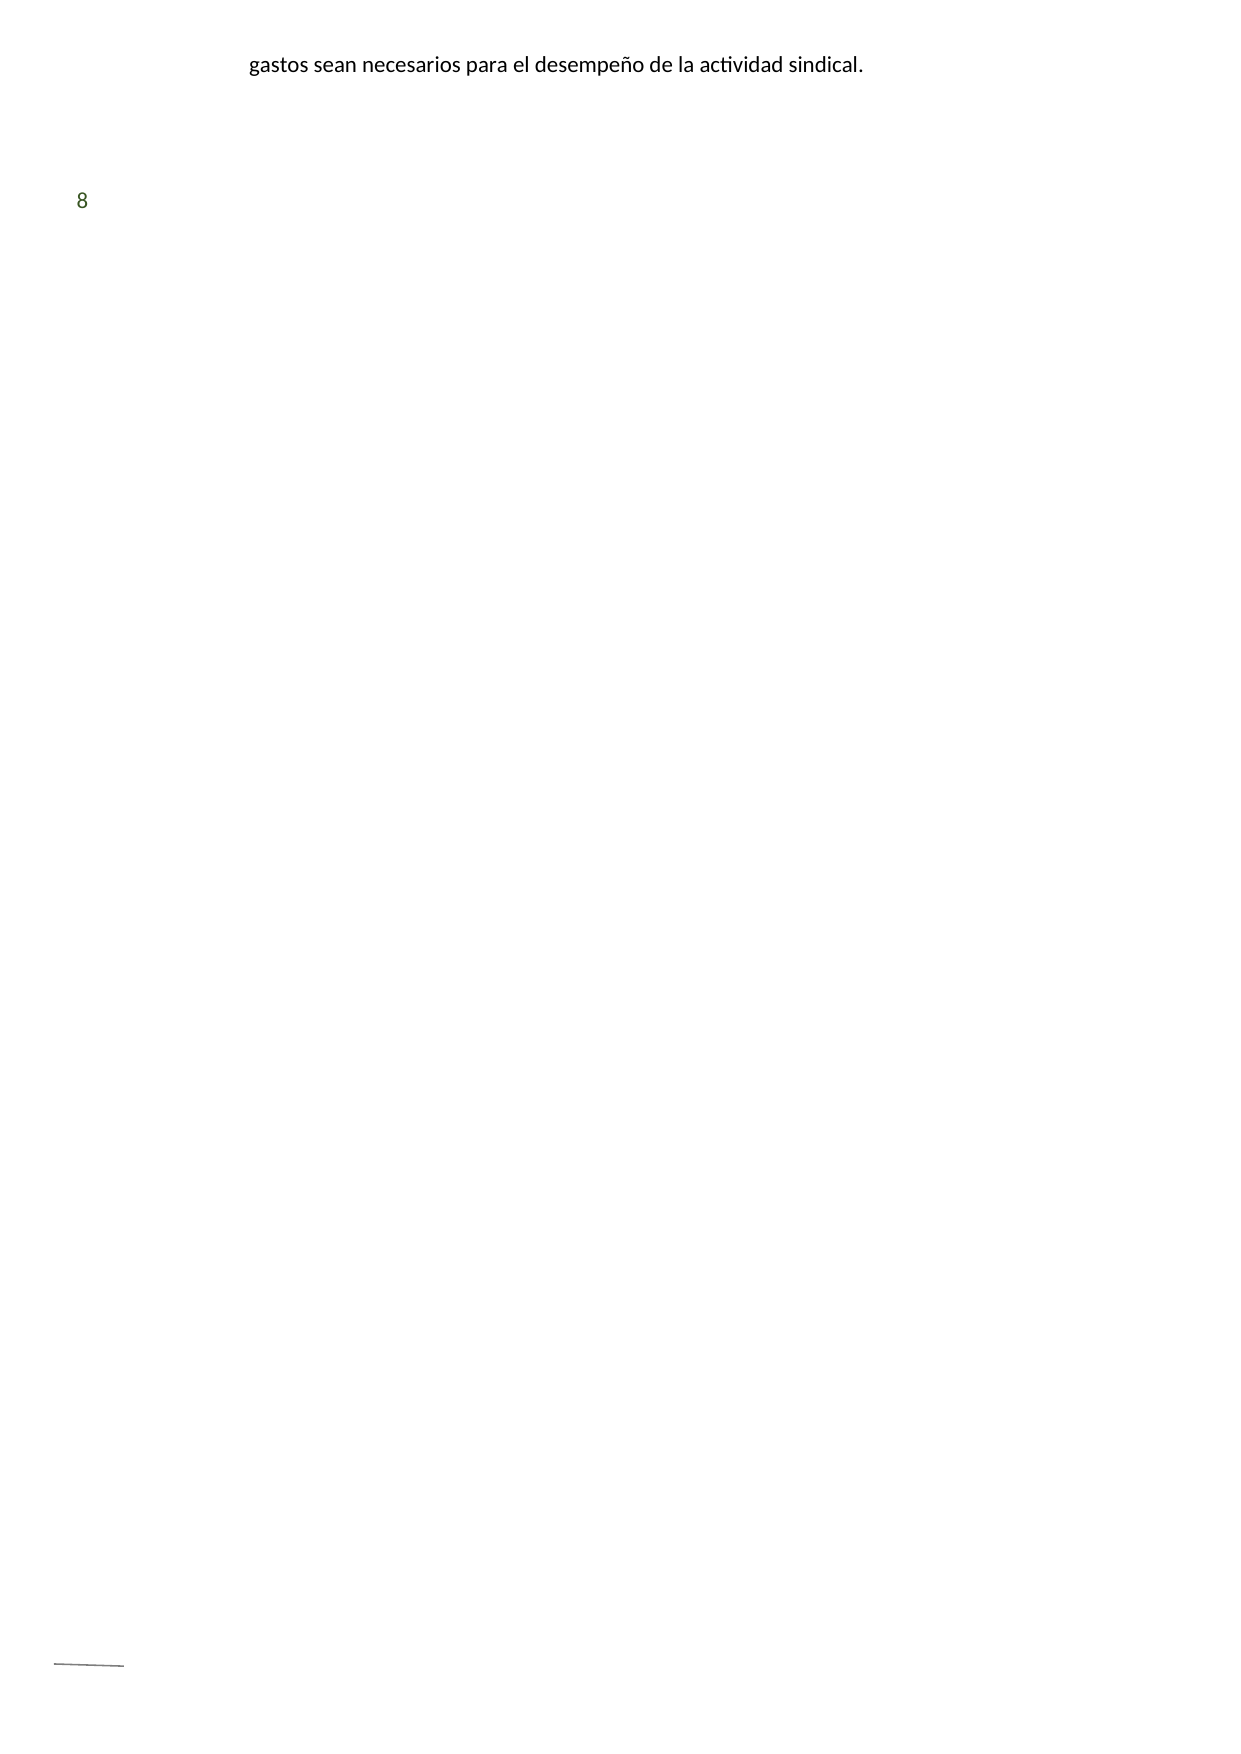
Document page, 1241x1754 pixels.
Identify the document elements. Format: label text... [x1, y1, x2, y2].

text 8 [76, 187, 1066, 213]
text gastos sean necesarios para el desempeño de la actividad sindical. [249, 50, 1066, 78]
